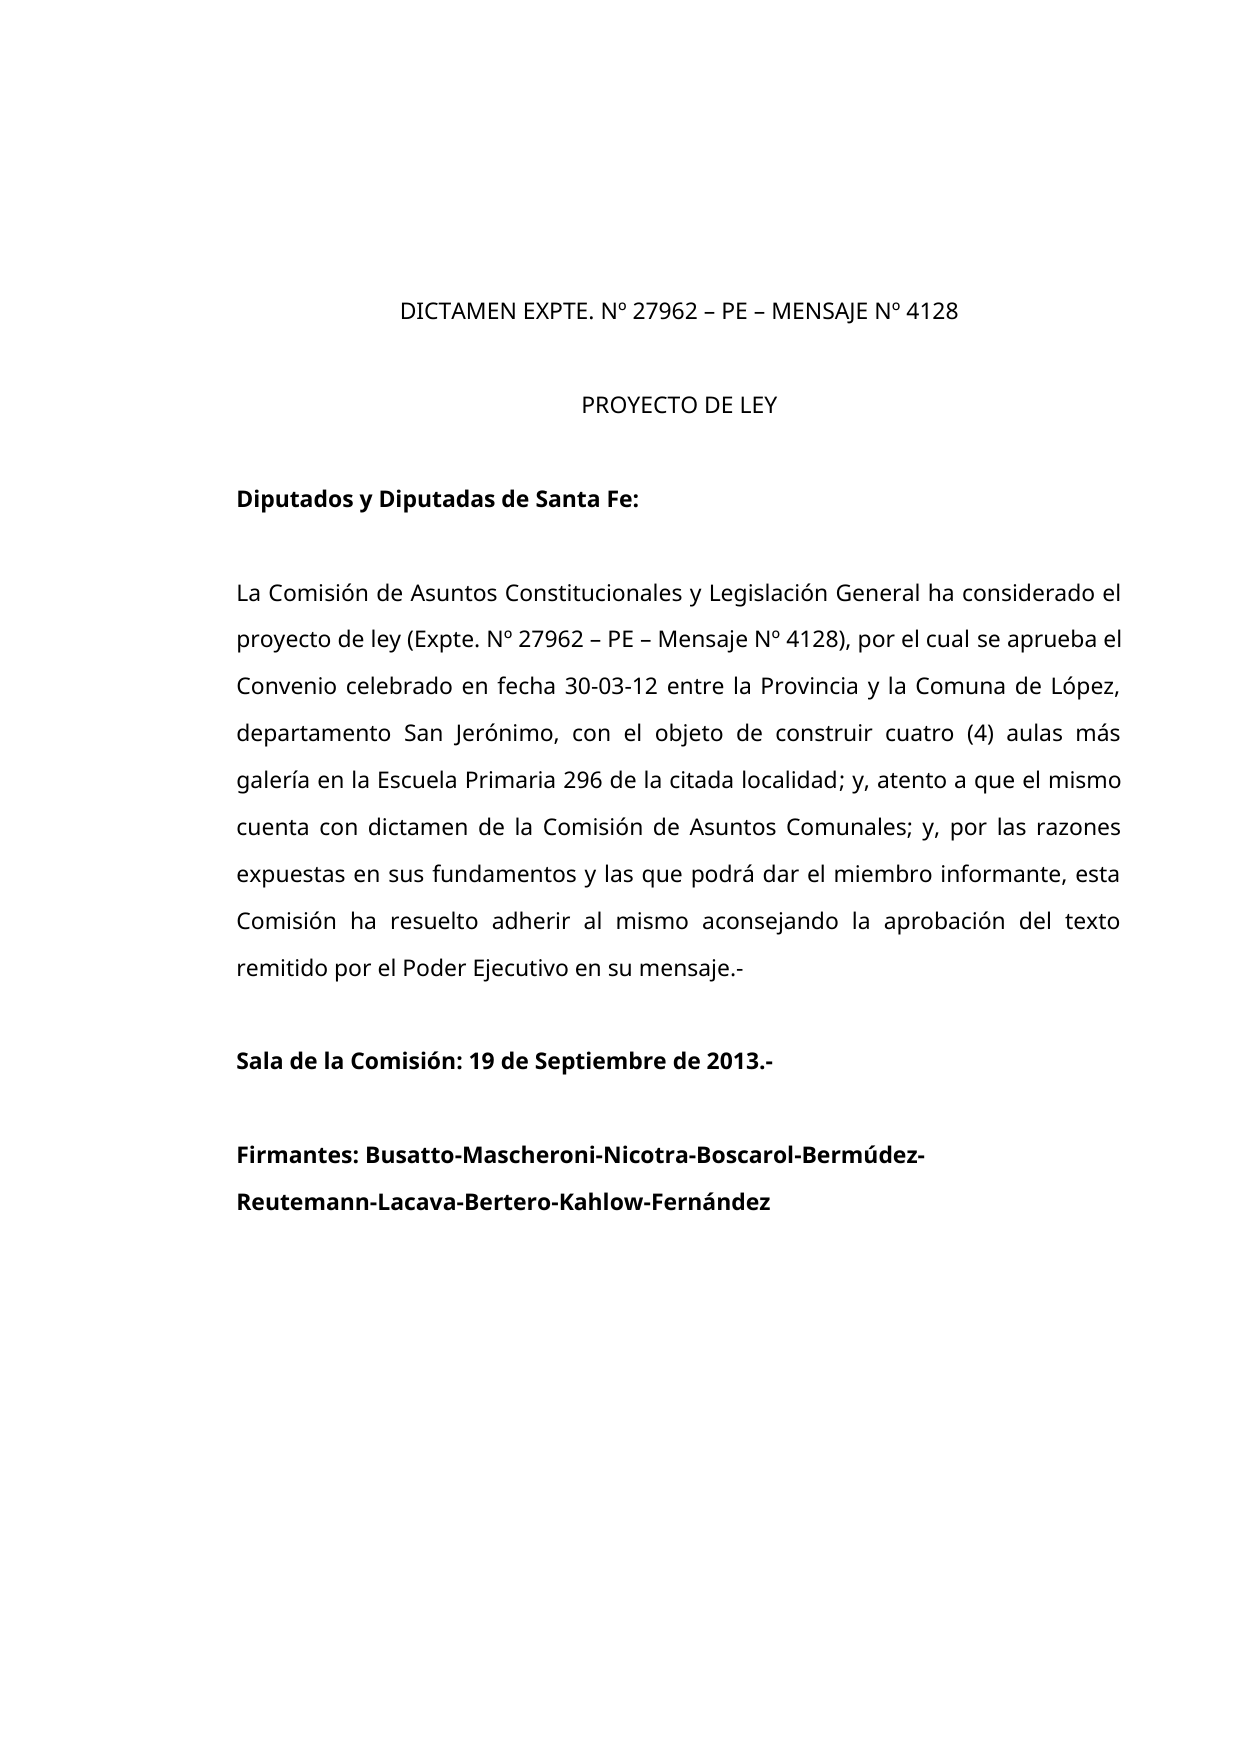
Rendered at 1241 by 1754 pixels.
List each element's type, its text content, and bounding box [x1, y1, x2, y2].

text Diputados y Diputadas de Santa Fe: [236, 483, 1122, 514]
text Firmantes: Busatto-Mascheroni-Nicotra-Boscarol-Bermúdez- [236, 1139, 1122, 1170]
text DICTAMEN EXPTE. Nº 27962 – PE – MENSAJE Nº 4128 [236, 295, 1122, 327]
text Sala de la Comisión: 19 de Septiembre de 2013.- [236, 1045, 1122, 1077]
text Reutemann-Lacava-Bertero-Kahlow-Fernández [236, 1186, 1122, 1217]
text La Comisión de Asuntos Constitucionales y Legislación General ha considerado el proyecto de ley (Expte. Nº 27962 – PE – Mensaje Nº 4128), por el cual se aprueba el Convenio celebrado en fecha 30-03-12 entre la Provincia y la Comuna de López, departamento San Jerónimo, con el objeto de construir cuatro (4) aulas más galería en la Escuela Primaria 296 de la citada localidad; y, atento a que el mismo cuenta con dictamen de la Comisión de Asuntos Comunales; y, por las razones expuestas en sus fundamentos y las que podrá dar el miembro informante, esta Comisión ha resuelto adherir al mismo aconsejando la aprobación del texto remitido por el Poder Ejecutivo en su mensaje.- [236, 577, 1122, 983]
text PROYECTO DE LEY [236, 389, 1122, 420]
